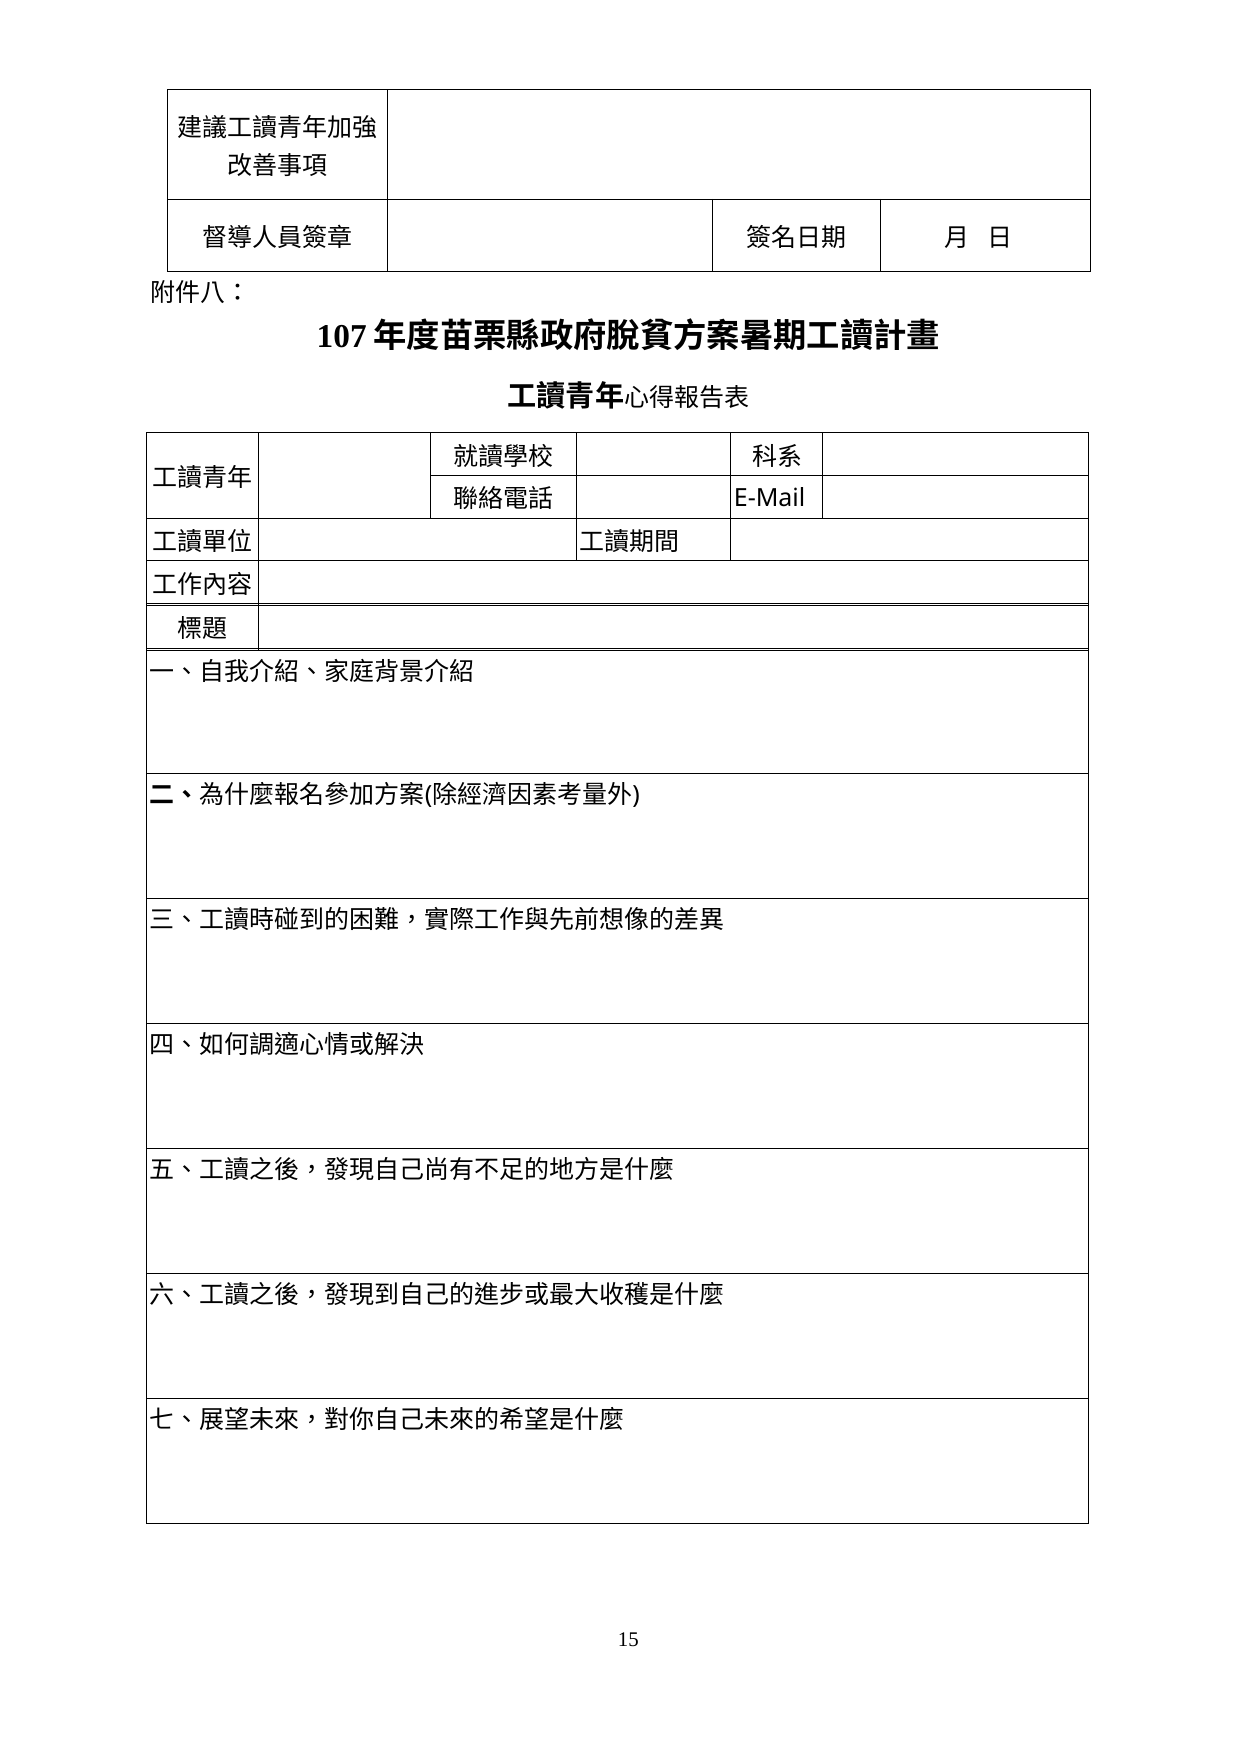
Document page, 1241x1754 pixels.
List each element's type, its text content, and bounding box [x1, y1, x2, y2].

table_cell 一、自我介紹、家庭背景介紹 [147, 651, 1088, 773]
table_cell [259, 606, 1088, 648]
table_cell 工讀單位 [147, 519, 258, 560]
table_cell [731, 519, 1088, 560]
table_cell E-Mail [731, 476, 822, 518]
table_cell 四、如何調適心情或解決 [147, 1024, 1088, 1148]
table_cell 三、工讀時碰到的困難，實際工作與先前想像的差異 [147, 899, 1088, 1023]
table_cell [577, 476, 730, 518]
table_header [259, 433, 430, 518]
table_cell 六、工讀之後，發現到自己的進步或最大收穫是什麼 [147, 1274, 1088, 1398]
table_cell 五、工讀之後，發現自己尚有不足的地方是什麼 [147, 1149, 1088, 1273]
table_cell 二、為什麼報名參加方案(除經濟因素考量外) [147, 774, 1088, 898]
table_cell [388, 90, 1090, 199]
table_cell 七、展望未來，對你自己未來的希望是什麼 [147, 1399, 1088, 1523]
table_header 科系 [731, 433, 822, 475]
table_cell 建議工讀青年加強改善事項 [168, 90, 387, 199]
table_cell [823, 476, 1088, 518]
table_cell 簽名日期 [713, 200, 880, 271]
table_header 工讀青年 [147, 433, 258, 518]
text 工讀青年心得報告表 [150, 357, 1106, 432]
table_cell 工讀期間 [577, 519, 730, 560]
table_cell 工作內容 [147, 561, 258, 603]
table_cell 標題 [147, 606, 258, 648]
table_cell [259, 561, 1088, 603]
table_cell [388, 200, 712, 271]
table_header 就讀學校 [431, 433, 576, 475]
table_cell 月 日 [881, 200, 1090, 271]
table_cell [259, 519, 576, 560]
table_header [577, 433, 730, 475]
text 107年度苗栗縣政府脫貧方案暑期工讀計畫 [150, 309, 1106, 357]
text 附件八： [150, 272, 1062, 309]
table_cell 聯絡電話 [431, 476, 576, 518]
table_cell 督導人員簽章 [168, 200, 387, 271]
table_header [823, 433, 1088, 475]
